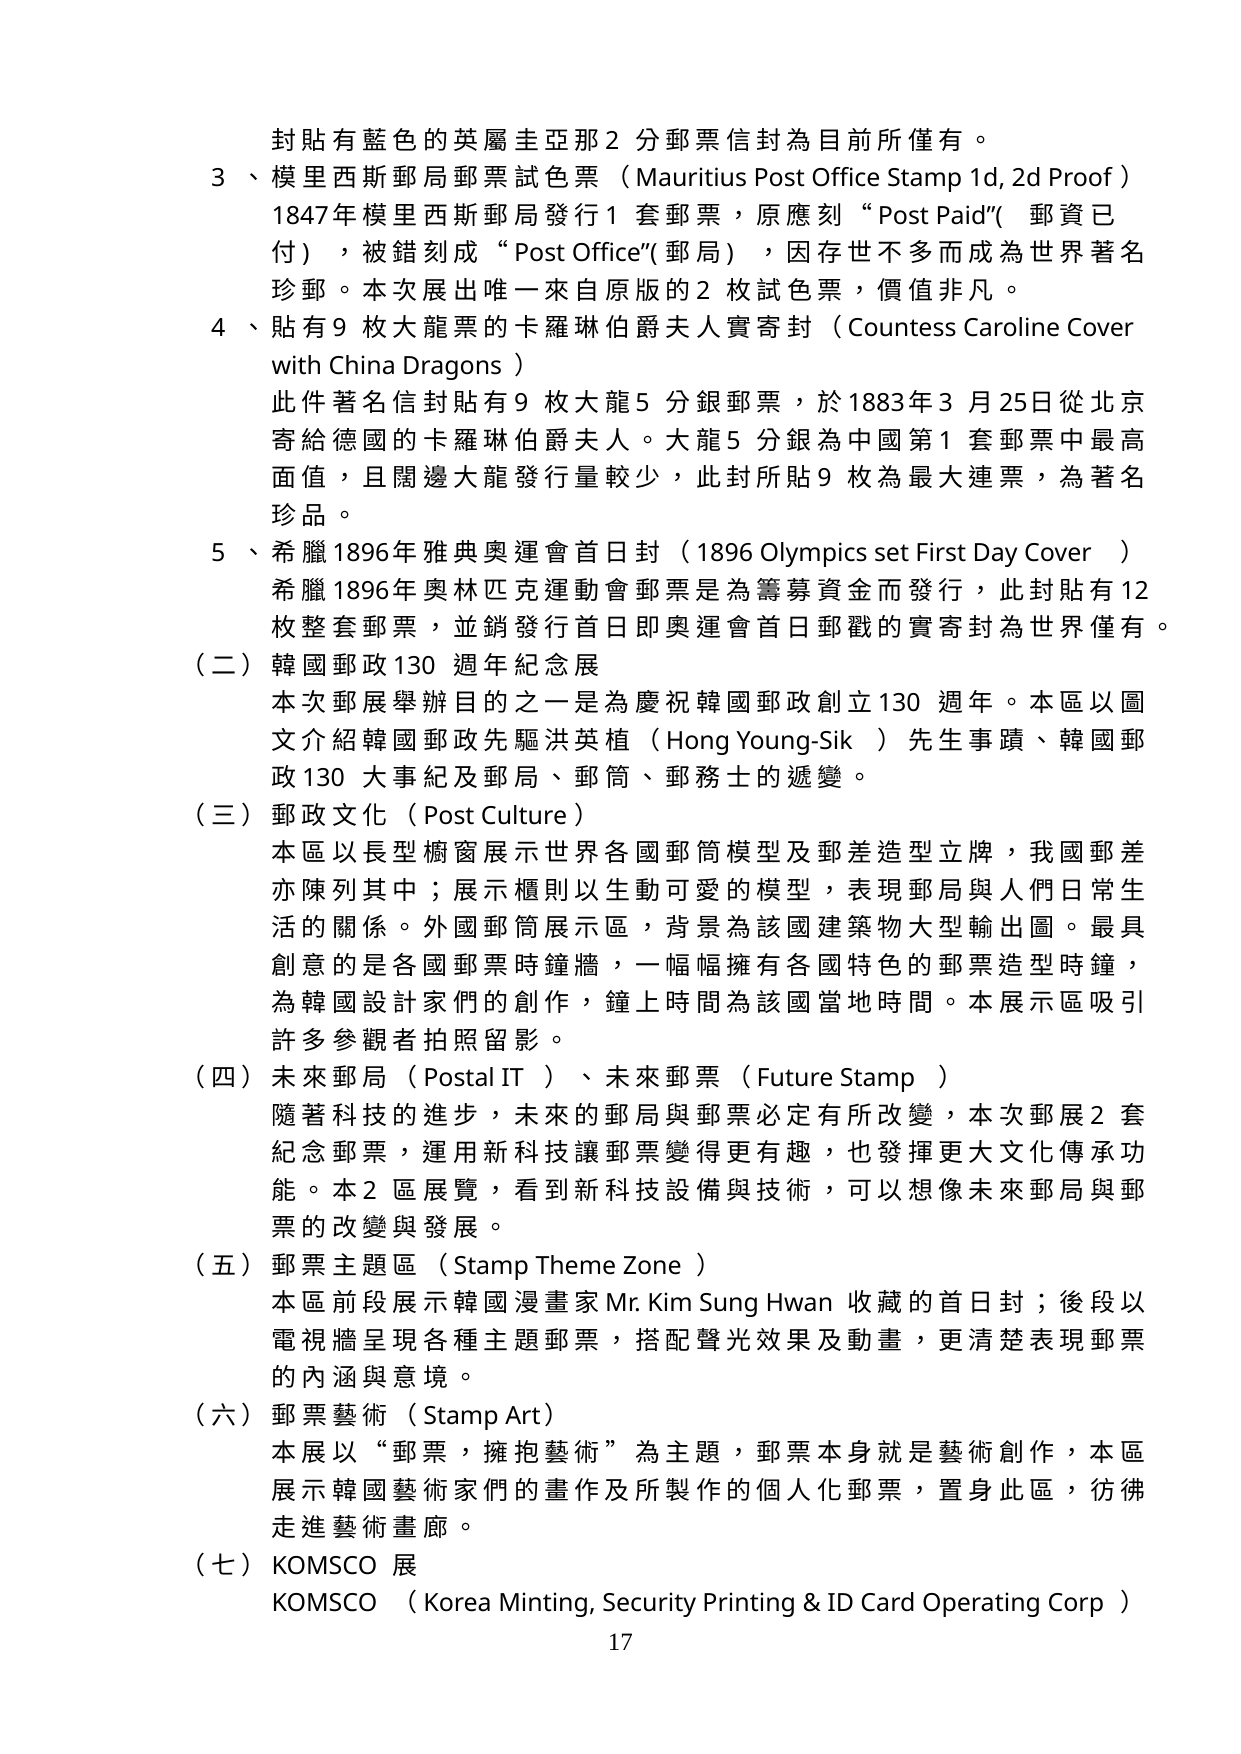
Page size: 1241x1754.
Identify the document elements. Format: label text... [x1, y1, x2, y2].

text 本次郵展舉辦目的之一是為慶祝韓國郵政創立130週年。本區以圖文介紹韓國郵政先驅洪英植（Hong Young-Sik）先生事蹟、韓國郵政130大事紀及郵局、郵筒、郵務士的遞變。 [241, 682, 1151, 794]
text （六）郵票藝術（Stamp Art） [150, 1394, 1151, 1432]
text 3、模里西斯郵局郵票試色票（Mauritius Post Office Stamp 1d, 2d Proof） [196, 157, 1151, 194]
text 希臘1896年奧林匹克運動會郵票是為籌募資金而發行，此封貼有12枚整套郵票，並銷發行首日即奧運會首日郵戳的實寄封為世界僅有。 [241, 569, 1151, 644]
text 本區前段展示韓國漫畫家Mr. Kim Sung Hwan收藏的首日封；後段以電視牆呈現各種主題郵票，搭配聲光效果及動畫，更清楚表現郵票的內涵與意境。 [241, 1282, 1151, 1394]
text 隨著科技的進步，未來的郵局與郵票必定有所改變，本次郵展2套紀念郵票，運用新科技讓郵票變得更有趣，也發揮更大文化傳承功能。本2區展覽，看到新科技設備與技術，可以想像未來郵局與郵票的改變與發展。 [241, 1094, 1151, 1244]
text 此件著名信封貼有9枚大龍5分銀郵票，於1883年3月25日從北京寄給德國的卡羅琳伯爵夫人。大龍5分銀為中國第1套郵票中最高面值，且闊邊大龍發行量較少，此封所貼9枚為最大連票，為著名珍品。 [241, 382, 1151, 532]
text （二）韓國郵政130週年紀念展 [150, 644, 1151, 682]
text KOMSCO（Korea Minting, Security Printing & ID Card Operating Corp）為韓國鈔幣及郵票的印製廠，本區展示鈔券及郵票的印製方式，包含印製鈔券的材料、過程；本次世界郵展紀念郵票“阿里郎”（ 4色）及教宗訪問紀念郵票（6色）印刷過程，吸引許多人士參觀。另有壓鑄硬幣及蓋戳、打齒孔等體驗，常見排隊人潮，為本次郵展的熱門展區。 [241, 1582, 1151, 1619]
text 5、希臘1896年雅典奧運會首日封（1896 Olympics set First Day Cover） [196, 532, 1151, 569]
text 1847年模里西斯郵局發行1套郵票，原應刻“Post Paid”(郵資已付)，被錯刻成“Post Office”(郵局)，因存世不多而成為世界著名珍郵。本次展出唯一來自原版的2枚試色票，價值非凡。 [241, 194, 1151, 307]
text （三）郵政文化（Post Culture） [150, 794, 1151, 832]
text （五）郵票主題區（Stamp Theme Zone） [150, 1244, 1151, 1282]
text （四）未來郵局（Postal IT）、未來郵票（Future Stamp） [150, 1057, 1151, 1094]
text 4、貼有9枚大龍票的卡羅琳伯爵夫人實寄封（Countess Caroline Cover with China Dragons） [196, 307, 1151, 382]
text 本展以“郵票，擁抱藝術”為主題，郵票本身就是藝術創作，本區展示韓國藝術家們的畫作及所製作的個人化郵票，置身此區，彷彿走進藝術畫廊。 [241, 1432, 1151, 1544]
text 封貼有藍色的英屬圭亞那2分郵票信封為目前所僅有。 [241, 119, 1151, 157]
text （七）KOMSCO展 [150, 1544, 1151, 1582]
text 本區以長型櫥窗展示世界各國郵筒模型及郵差造型立牌，我國郵差亦陳列其中；展示櫃則以生動可愛的模型，表現郵局與人們日常生活的關係。外國郵筒展示區，背景為該國建築物大型輸出圖。最具創意的是各國郵票時鐘牆，一幅幅擁有各國特色的郵票造型時鐘，為韓國設計家們的創作，鐘上時間為該國當地時間。本展示區吸引許多參觀者拍照留影。 [241, 832, 1151, 1057]
